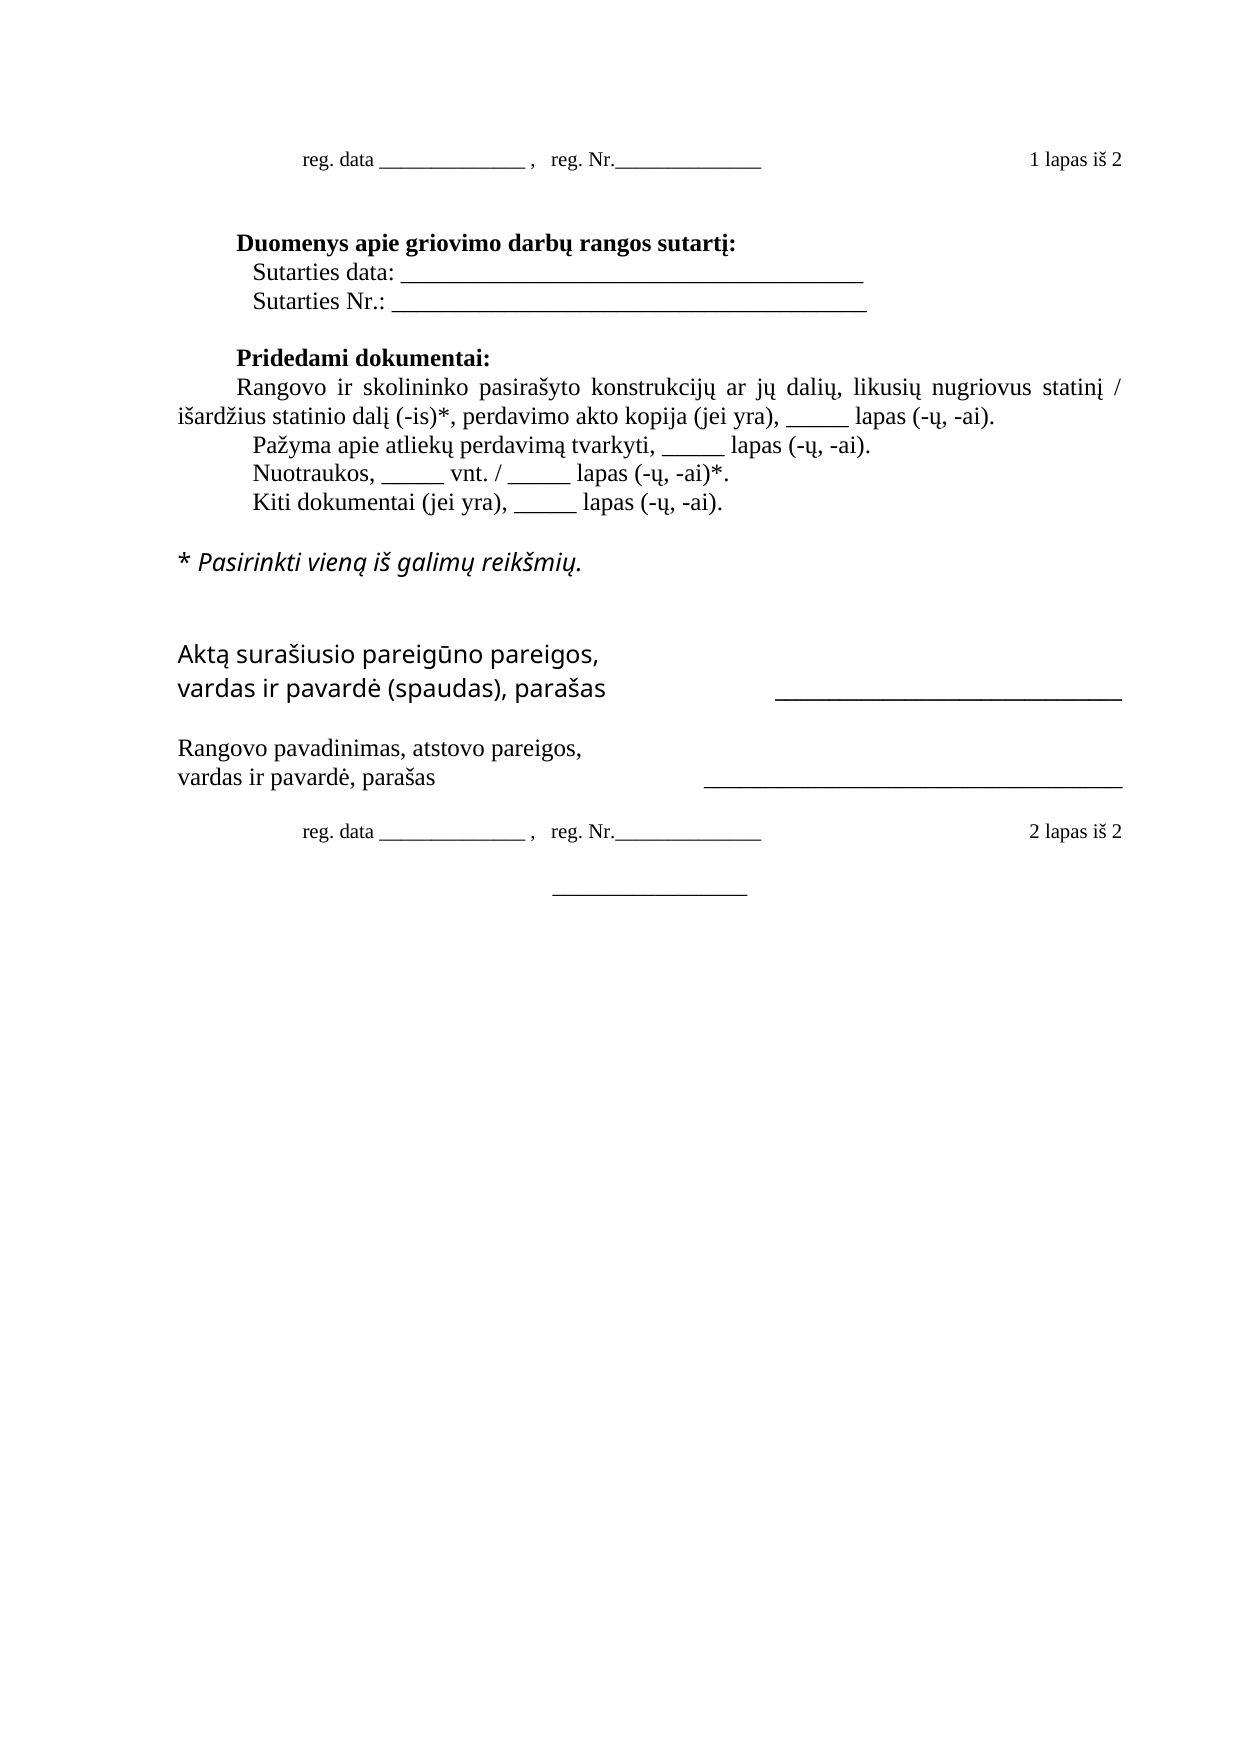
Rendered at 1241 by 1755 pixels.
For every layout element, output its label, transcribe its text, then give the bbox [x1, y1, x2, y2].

text reg. data ______________ , reg. Nr.______________ 2 lapas iš 2 [177, 819, 1122, 843]
text Rangovo pavadinimas, atstovo pareigos, [177, 733, 1122, 762]
text Duomenys apie griovimo darbų rangos sutartį: [177, 228, 1122, 257]
text Sutarties Nr.: ______________________________________ [177, 286, 1122, 315]
text vardas ir pavardė, parašas [177, 762, 1122, 791]
text Aktą surašiusio pareigūno pareigos, [177, 636, 1122, 670]
text Nuotraukos, _____ vnt. / _____ lapas (-ų, -ai)*. [177, 458, 1122, 487]
text Kiti dokumentai (jei yra), _____ lapas (-ų, -ai). [177, 487, 1122, 516]
text vardas ir pavardė (spaudas), parašas [177, 670, 1122, 704]
text Rangovo ir skolininko pasirašyto konstrukcijų ar jų dalių, likusių nugriovus statinį / išardžius statinio dalį (-is)*, perdavimo akto kopija (jei yra), _____ lapas (-ų, -ai). [177, 372, 1122, 430]
text Pridedami dokumentai: [177, 343, 1122, 372]
text reg. data ______________ , reg. Nr.______________ 1 lapas iš 2 [177, 147, 1122, 171]
text _________________ [177, 872, 1122, 898]
text * Pasirinkti vieną iš galimų reikšmių. [177, 545, 1122, 579]
text Pažyma apie atliekų perdavimą tvarkyti, _____ lapas (-ų, -ai). [177, 430, 1122, 458]
text Sutarties data: _____________________________________ [177, 257, 1122, 286]
